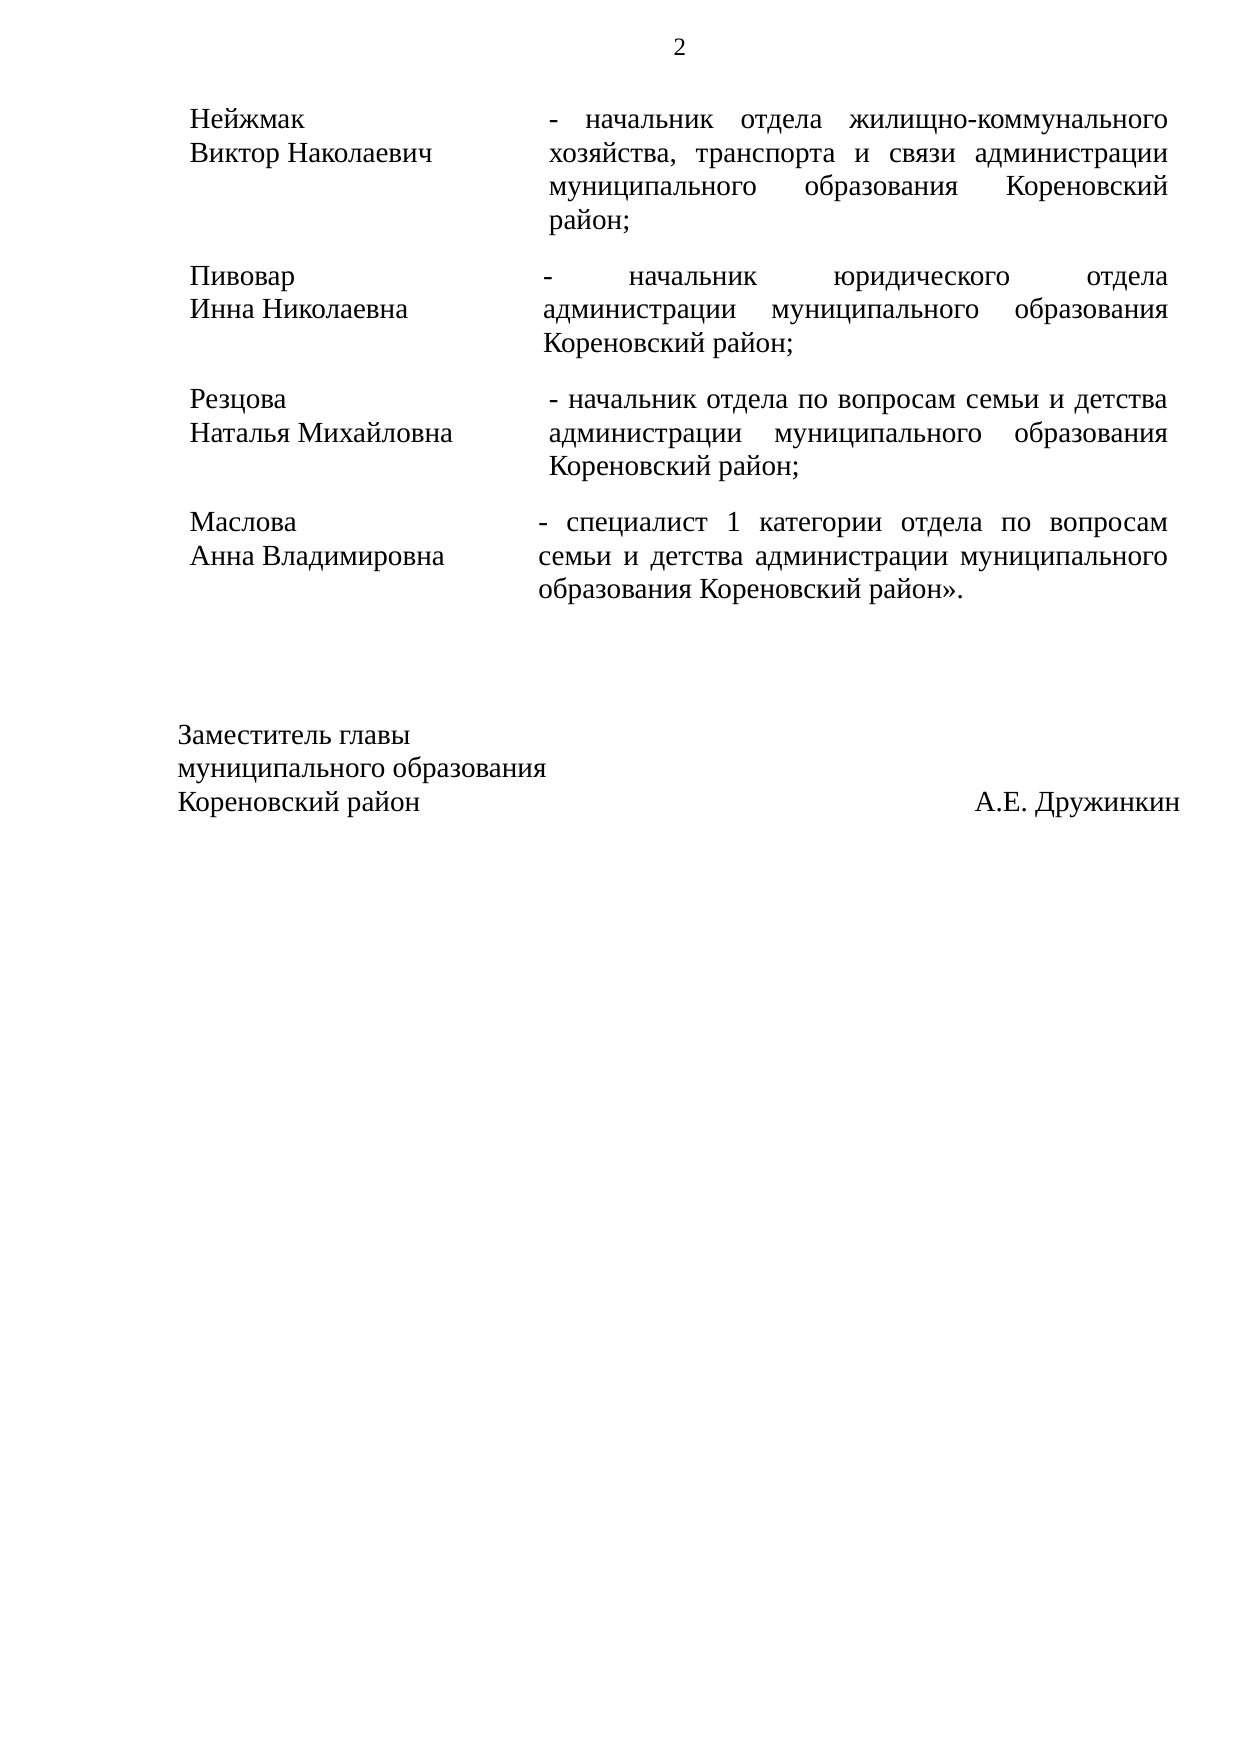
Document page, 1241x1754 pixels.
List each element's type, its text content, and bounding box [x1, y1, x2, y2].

table_cell Нейжмак Виктор Наколаевич [178, 90, 537, 247]
table_cell - начальник отдела по вопросам семьи и детства администрации муниципального образования Кореновский район; [538, 370, 1180, 493]
text Кореновский район А.Е. Дружинкин [177, 784, 1182, 817]
table_cell Маслова Анна Владимировна [178, 493, 537, 616]
text Заместитель главы [177, 717, 1182, 750]
table_cell Пивовар Инна Николаевна [178, 247, 537, 370]
table_cell - специалист 1 категории отдела по вопросам семьи и детства администрации муниципального образования Кореновский район». [538, 493, 1180, 616]
text муниципального образования [177, 750, 1182, 784]
table_cell Резцова Наталья Михайловна [178, 370, 537, 493]
table_cell - начальник юридического отдела администрации муниципального образования Кореновский район; [538, 247, 1180, 370]
table_cell - начальник отдела жилищно-коммунального хозяйства, транспорта и связи администрации муниципального образования Кореновский район; [538, 90, 1180, 247]
